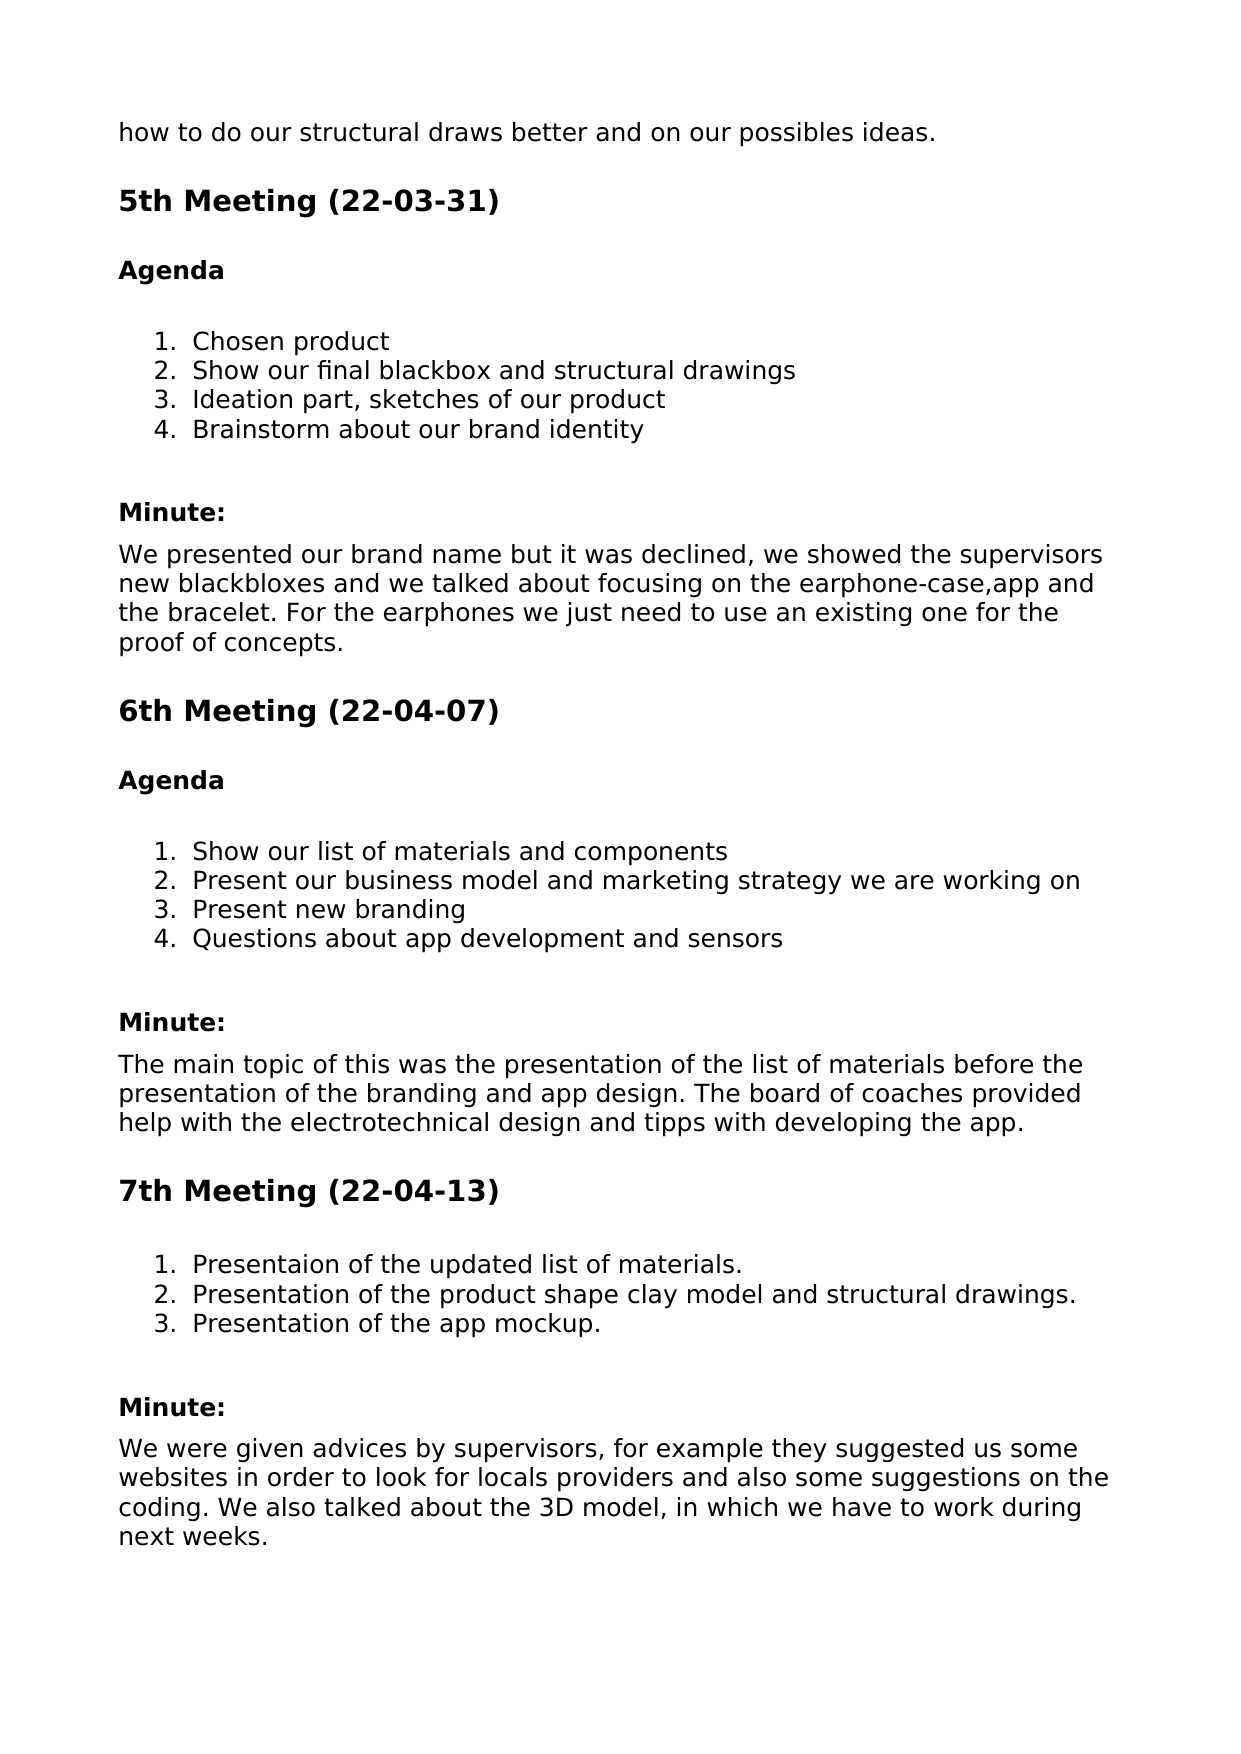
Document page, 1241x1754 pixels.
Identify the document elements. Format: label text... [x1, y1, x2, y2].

list Questions about app development and sensors [177, 924, 1122, 954]
list Show our final blackbox and structural drawings [177, 357, 1122, 386]
list Chosen product [177, 327, 1122, 357]
list Presentaion of the updated list of materials. [177, 1251, 1122, 1280]
text We were given advices by supervisors, for example they suggested us some websites in order to look for locals providers and also some suggestions on the coding. We also talked about the 3D model, in which we have to work during next weeks. [118, 1434, 1122, 1551]
subtitle 6th Meeting (22-04-07) [118, 694, 1122, 728]
list Presentation of the app mockup. [177, 1309, 1122, 1338]
list Brainstorm about our brand identity [177, 415, 1122, 444]
text how to do our structural draws better and on our possibles ideas. [118, 118, 1122, 147]
subtitle Minute: [118, 498, 1122, 528]
text The main topic of this was the presentation of the list of materials before the presentation of the branding and app design. The board of coaches provided help with the electrotechnical design and tipps with developing the app. [118, 1050, 1122, 1137]
list Show our list of materials and components [177, 837, 1122, 866]
subtitle Minute: [118, 1008, 1122, 1037]
list Presentation of the product shape clay model and structural drawings. [177, 1280, 1122, 1309]
list Present new branding [177, 895, 1122, 924]
subtitle 7th Meeting (22-04-13) [118, 1175, 1122, 1209]
list Ideation part, sketches of our product [177, 386, 1122, 415]
subtitle Agenda [118, 256, 1122, 285]
subtitle Minute: [118, 1393, 1122, 1422]
subtitle 5th Meeting (22-03-31) [118, 185, 1122, 219]
list Present our business model and marketing strategy we are working on [177, 866, 1122, 895]
subtitle Agenda [118, 766, 1122, 795]
text We presented our brand name but it was declined, we showed the supervisors new blackbloxes and we talked about focusing on the earphone-case,app and the bracelet. For the earphones we just need to use an existing one for the proof of concepts. [118, 540, 1122, 657]
